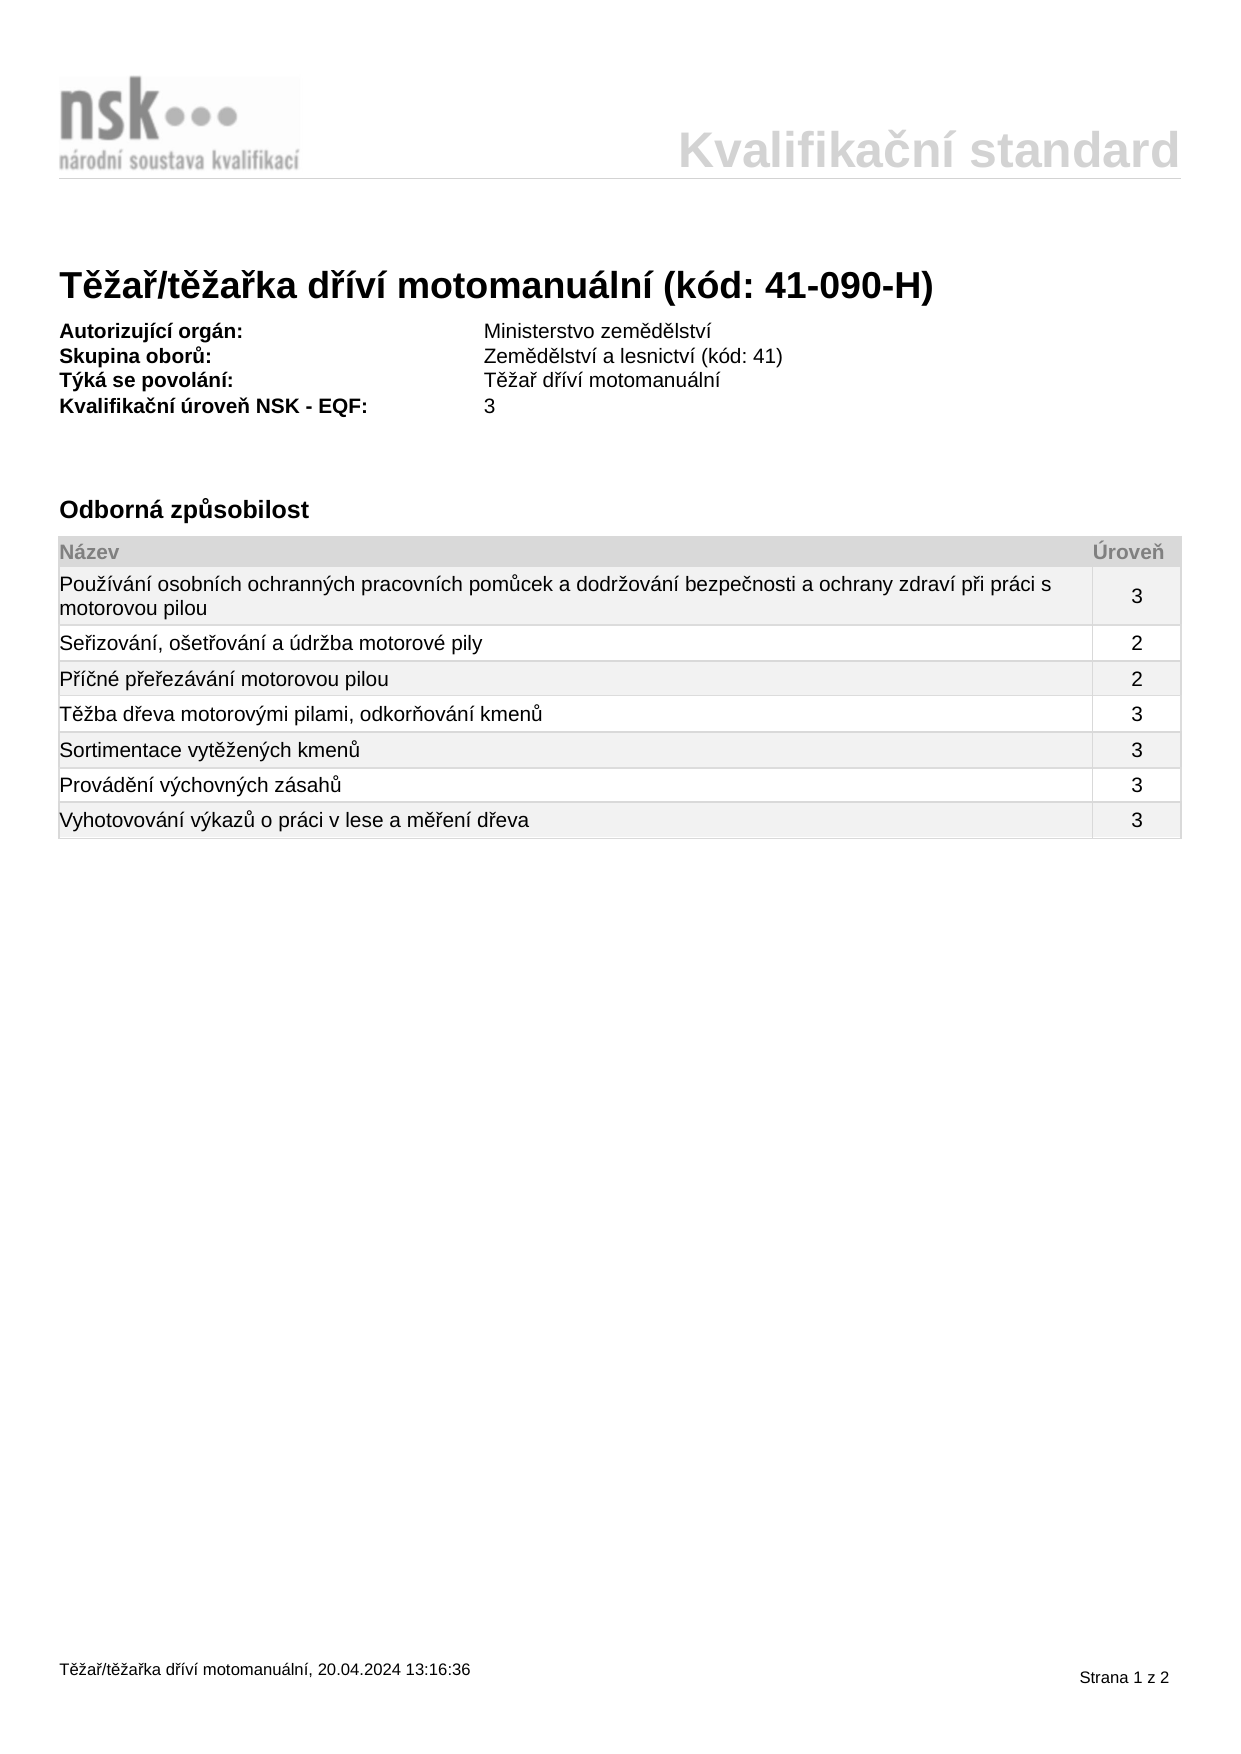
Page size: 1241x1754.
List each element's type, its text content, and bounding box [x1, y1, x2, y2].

table_cell Odborná způsobilost [59, 489, 1181, 524]
table_cell [1169, 418, 1181, 489]
table_cell [626, 524, 862, 536]
table_cell [620, 307, 626, 319]
table_cell [484, 307, 620, 319]
table_cell Ministerstvo zemědělství [484, 319, 1181, 344]
table_cell Seřizování, ošetřování a údržba motorové pily [60, 626, 1092, 660]
table_cell [1093, 524, 1169, 536]
table_cell [484, 839, 620, 1137]
picture [58, 59, 621, 172]
table_cell [862, 524, 1093, 536]
table_cell [862, 307, 1093, 319]
table_cell [626, 418, 862, 489]
table_cell [862, 418, 1093, 489]
table_header [621, 59, 626, 172]
table_cell Vyhotovování výkazů o práci v lese a měření dřeva [60, 803, 1092, 837]
table_cell [1169, 196, 1181, 224]
table_cell [626, 839, 862, 1137]
table_cell Těžba dřeva motorovými pilami, odkorňování kmenů [60, 696, 1092, 731]
table_cell [59, 524, 483, 536]
table_cell Název [60, 537, 1092, 566]
table_cell Používání osobních ochranných pracovních pomůcek a dodržování bezpečnosti a ochrany zdraví při práci s motorovou pilou [60, 567, 1092, 624]
table_cell [626, 307, 862, 319]
table_cell [620, 839, 626, 1137]
table_cell 3 [1093, 567, 1180, 624]
table_cell [862, 839, 1093, 1137]
table_cell [484, 196, 620, 224]
table_cell Skupina oborů: [59, 344, 483, 368]
table_cell [59, 418, 483, 489]
table_cell [626, 1138, 862, 1398]
table_cell 2 [1093, 626, 1180, 660]
table_cell [484, 1138, 620, 1398]
table_cell [1169, 839, 1181, 1137]
table_header Kvalifikační standard [626, 59, 1181, 178]
table_cell [1093, 307, 1169, 319]
table_cell 3 [1093, 769, 1180, 801]
table_cell [1093, 196, 1169, 224]
table_cell [59, 1138, 483, 1398]
table_cell [620, 196, 626, 224]
table_cell [59, 172, 483, 178]
table_cell Sortimentace vytěžených kmenů [60, 733, 1092, 767]
table_cell Strana 1 z 2 [862, 1660, 1169, 1696]
table_cell [59, 307, 483, 319]
table_cell [620, 1138, 626, 1398]
table_cell Autorizující orgán: [59, 319, 483, 343]
table_cell Těžař/těžařka dříví motomanuální, 20.04.2024 13:16:36 [59, 1660, 862, 1696]
table_cell [484, 1399, 620, 1659]
table_cell [620, 418, 626, 489]
table_cell 3 [484, 394, 1181, 417]
table_cell [1169, 307, 1181, 319]
table_cell [1169, 1399, 1181, 1659]
table_cell [1169, 524, 1181, 536]
table_cell Příčné přeřezávání motorovou pilou [60, 662, 1092, 695]
table_cell [1093, 418, 1169, 489]
table_cell [1093, 1399, 1169, 1659]
table_cell [862, 1138, 1093, 1398]
table_cell 2 [1093, 662, 1180, 695]
table_cell [59, 1399, 483, 1659]
table_cell [59, 839, 483, 1137]
table_cell [484, 172, 620, 178]
table_cell [626, 1399, 862, 1659]
table_cell [862, 1399, 1093, 1659]
table_cell Kvalifikační úroveň NSK - EQF: [59, 394, 483, 417]
table_cell [862, 196, 1093, 224]
table_cell [1093, 839, 1169, 1137]
table_cell [1169, 1660, 1181, 1696]
table_cell [484, 418, 620, 489]
table_cell Zemědělství a lesnictví (kód: 41) [484, 344, 1181, 368]
table_cell [620, 524, 626, 536]
table_cell 3 [1093, 803, 1180, 837]
table_cell Týká se povolání: [59, 368, 483, 392]
table_cell Těžař dříví motomanuální [484, 368, 1181, 393]
table_cell 3 [1093, 696, 1180, 731]
table_cell [626, 196, 862, 224]
table_cell Provádění výchovných zásahů [60, 769, 1092, 801]
table_cell [484, 524, 620, 536]
table_cell [59, 196, 483, 224]
table_cell [59, 179, 1181, 196]
table_cell Úroveň [1093, 537, 1180, 566]
table_cell [1169, 1138, 1181, 1398]
table_cell [1093, 1138, 1169, 1398]
table_cell Těžař/těžařka dříví motomanuální (kód: 41-090-H) [59, 224, 1181, 307]
table_cell 3 [1093, 733, 1180, 767]
table_cell [620, 1399, 626, 1659]
